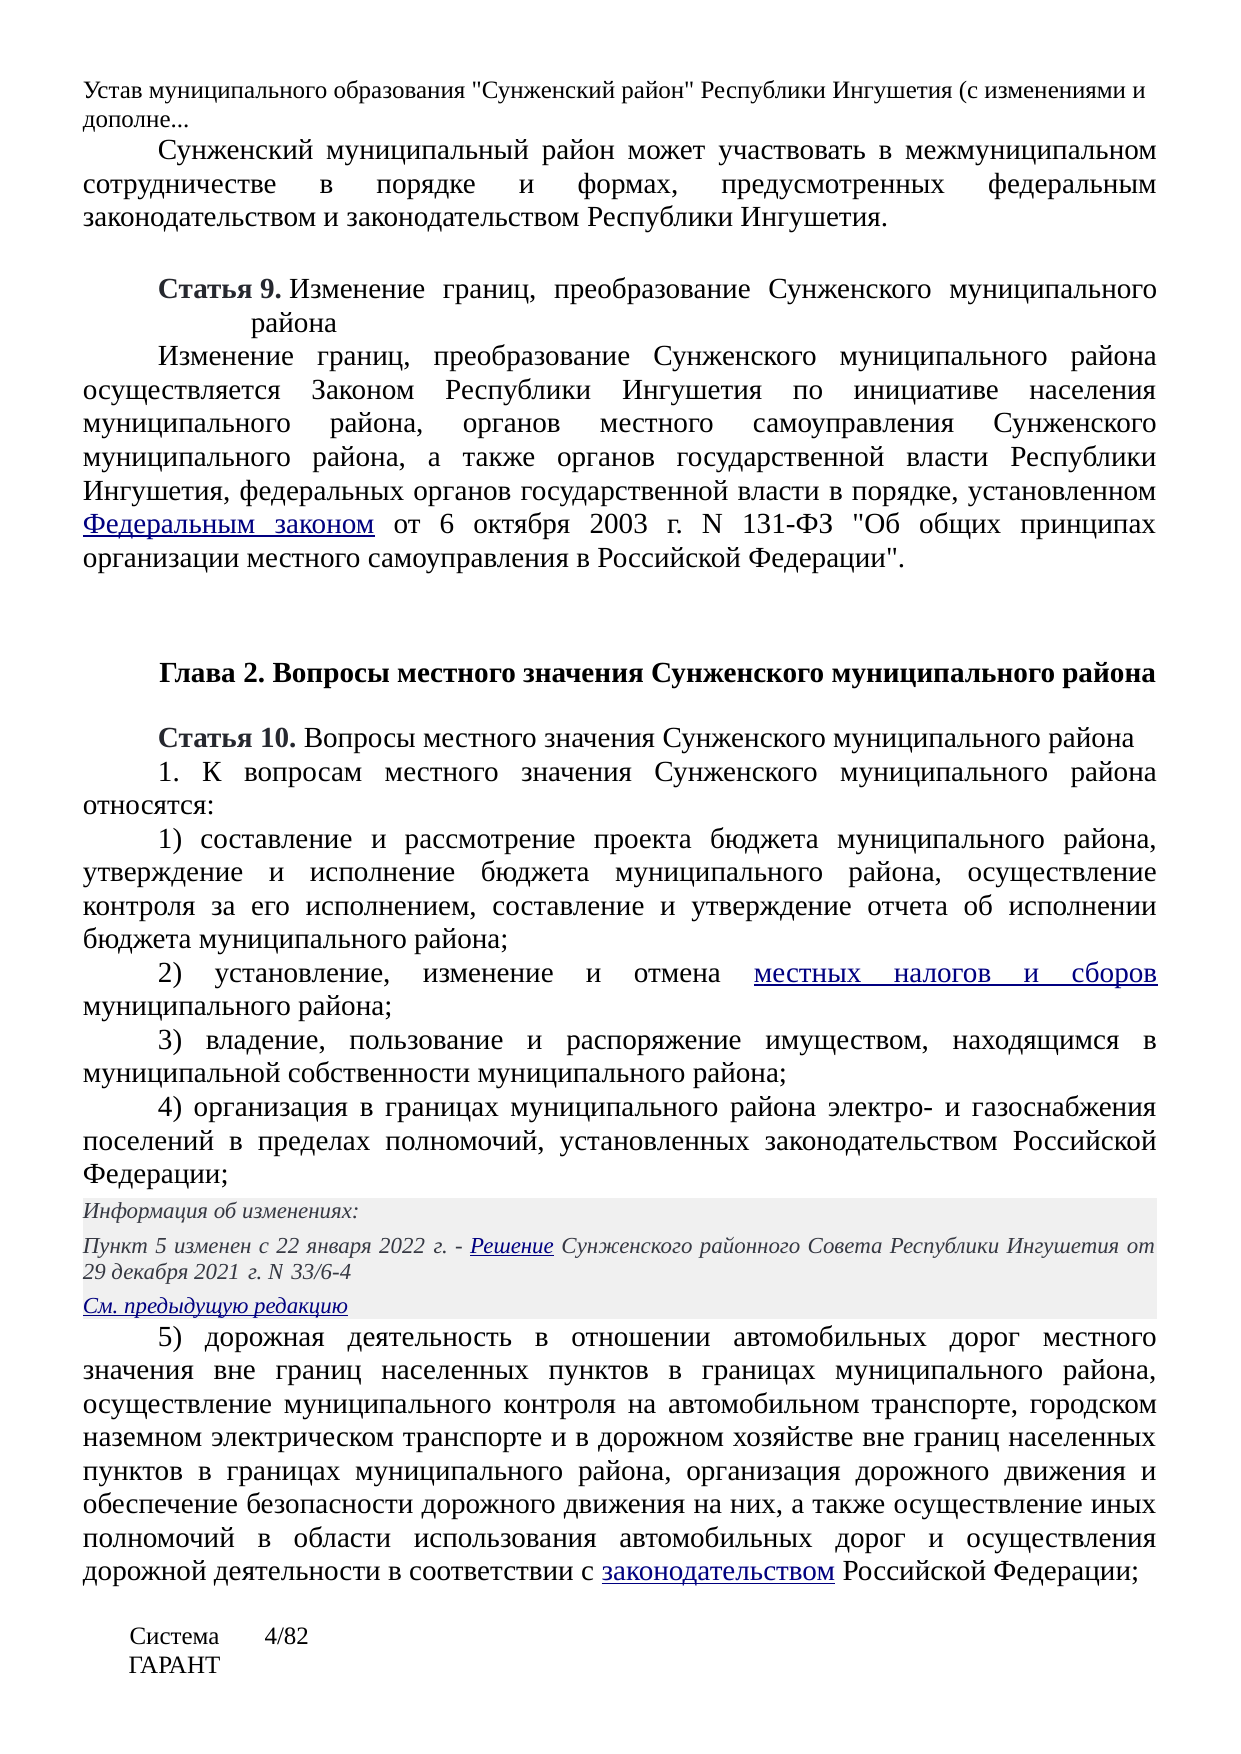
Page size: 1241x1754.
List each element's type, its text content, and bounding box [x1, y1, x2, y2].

text См. предыдущую редакцию [350, 1292, 1157, 1319]
text 3) владение, пользование и распоряжение имуществом, находящимся в муниципальной собственности муниципального района; [83, 1022, 1157, 1089]
text Пункт 5 изменен с 22 января 2022 г. - Решение Сунженского районного Совета Республики Ингушетия от 29 декабря 2021 г. N 33/6-4 [353, 1258, 1157, 1284]
text Сунженский муниципальный район может участвовать в межмуниципальном сотрудничестве в порядке и формах, предусмотренных федеральным законодательством и законодательством Республики Ингушетия. [83, 132, 1157, 233]
text 1) составление и рассмотрение проекта бюджета муниципального района, утверждение и исполнение бюджета муниципального района, осуществление контроля за его исполнением, составление и утверждение отчета об исполнении бюджета муниципального района; [83, 821, 1157, 955]
text 1. К вопросам местного значения Сунженского муниципального района относятся: [83, 754, 1157, 821]
text 2) установление, изменение и отмена местных налогов и сборов муниципального района; [83, 955, 1157, 1022]
text Статья 9. Изменение границ, преобразование Сунженского муниципального района [158, 271, 1157, 338]
subtitle Глава 2. Вопросы местного значения Сунженского муниципального района [83, 655, 1157, 688]
text 4) организация в границах муниципального района электро- и газоснабжения поселений в пределах полномочий, установленных законодательством Российской Федерации; [83, 1089, 1157, 1190]
text 5) дорожная деятельность в отношении автомобильных дорог местного значения вне границ населенных пунктов в границах муниципального района, осуществление муниципального контроля на автомобильном транспорте, городском наземном электрическом транспорте и в дорожном хозяйстве вне границ населенных пунктов в границах муниципального района, организация дорожного движения и обеспечение безопасности дорожного движения на них, а также осуществление иных полномочий в области использования автомобильных дорог и осуществления дорожной деятельности в соответствии с законодательством Российской Федерации; [83, 1319, 1157, 1587]
text Изменение границ, преобразование Сунженского муниципального района осуществляется Законом Республики Ингушетия по инициативе населения муниципального района, органов местного самоуправления Сунженского муниципального района, а также органов государственной власти Республики Ингушетия, федеральных органов государственной власти в порядке, установленном Федеральным законом от 6 октября 2003 г. N 131-ФЗ "Об общих принципах организации местного самоуправления в Российской Федерации". [83, 338, 1157, 573]
text Статья 10. Вопросы местного значения Сунженского муниципального района [158, 720, 1157, 754]
text Информация об изменениях: [362, 1198, 1157, 1224]
